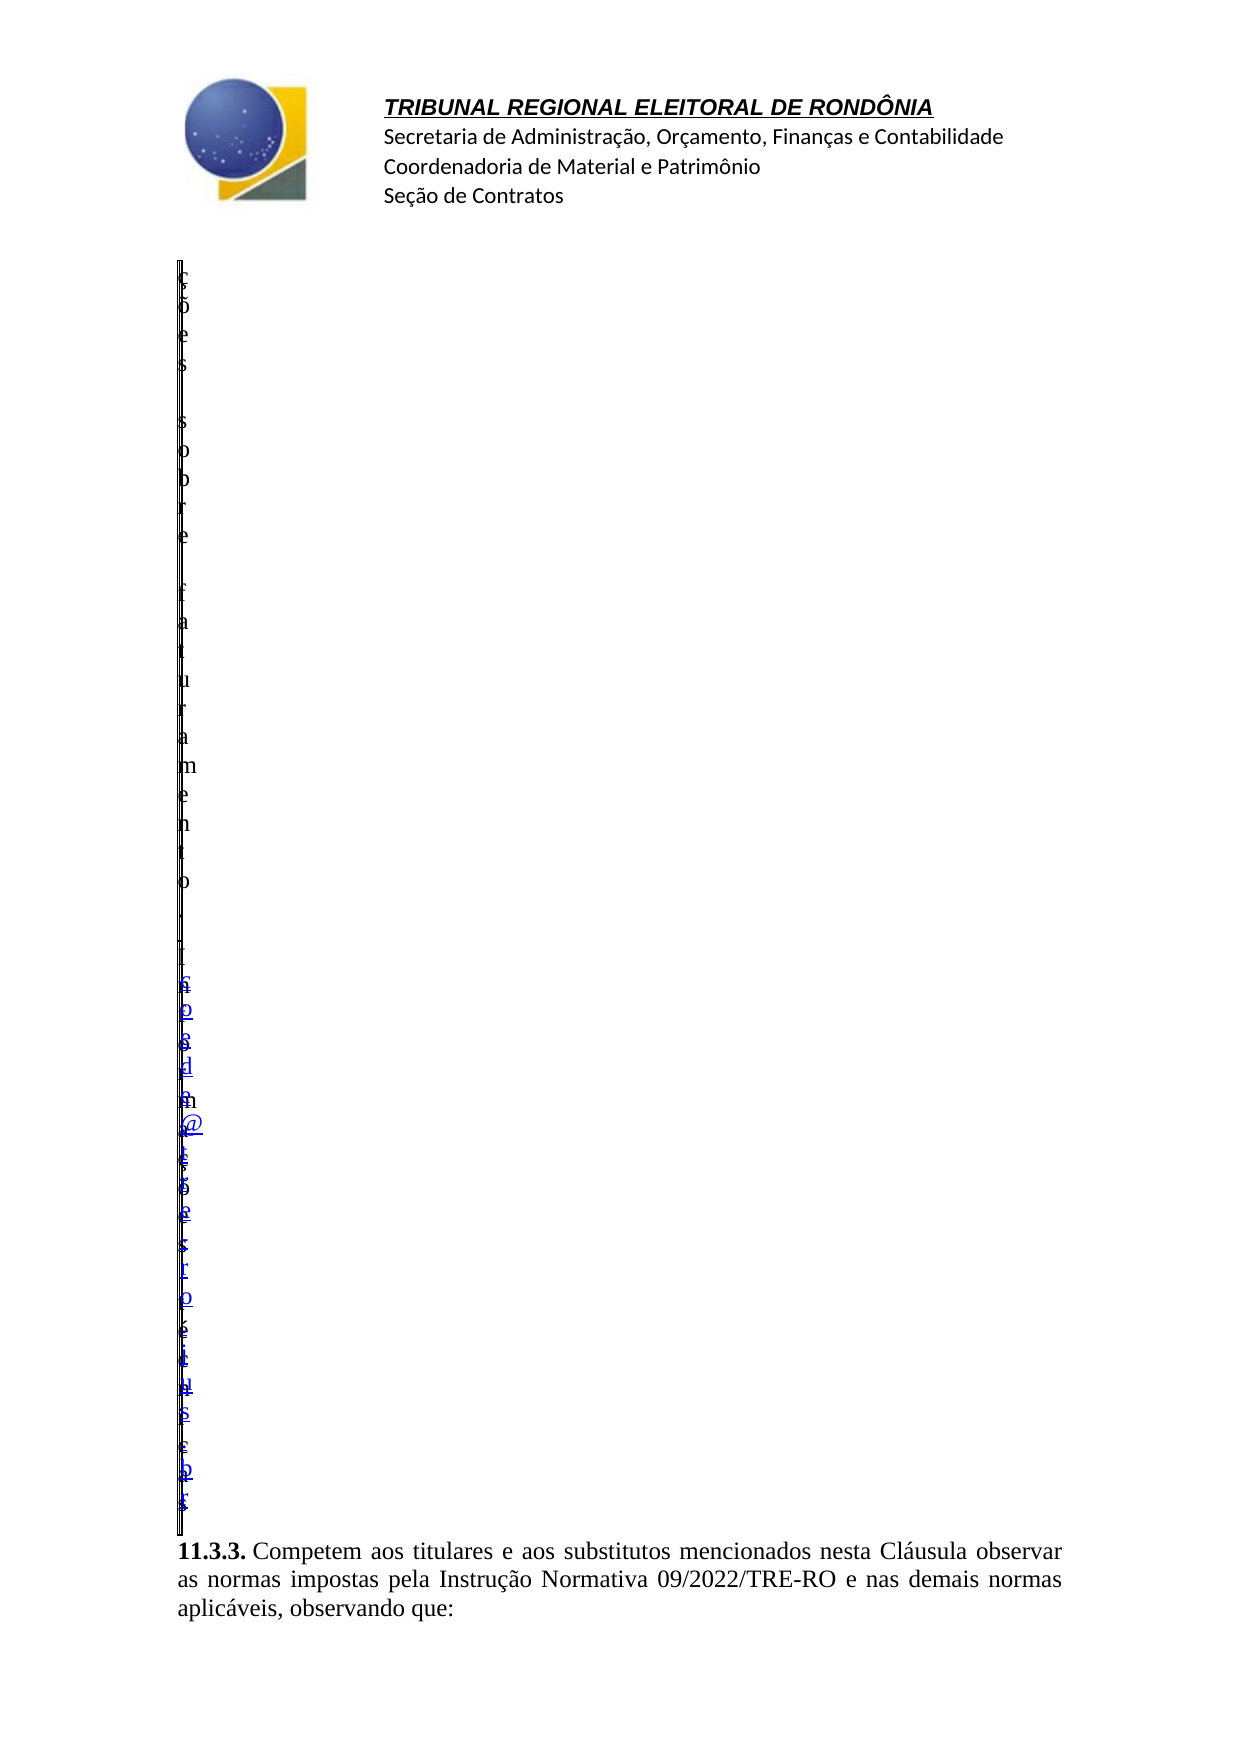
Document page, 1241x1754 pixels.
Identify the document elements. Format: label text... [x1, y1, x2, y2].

text 11.3.3. Competem aos titulares e aos substitutos mencionados nesta Cláusula observar as normas impostas pela Instrução Normativa 09/2022/TRE-RO e nas demais normas aplicáveis, observando que: [177, 1536, 1063, 1622]
